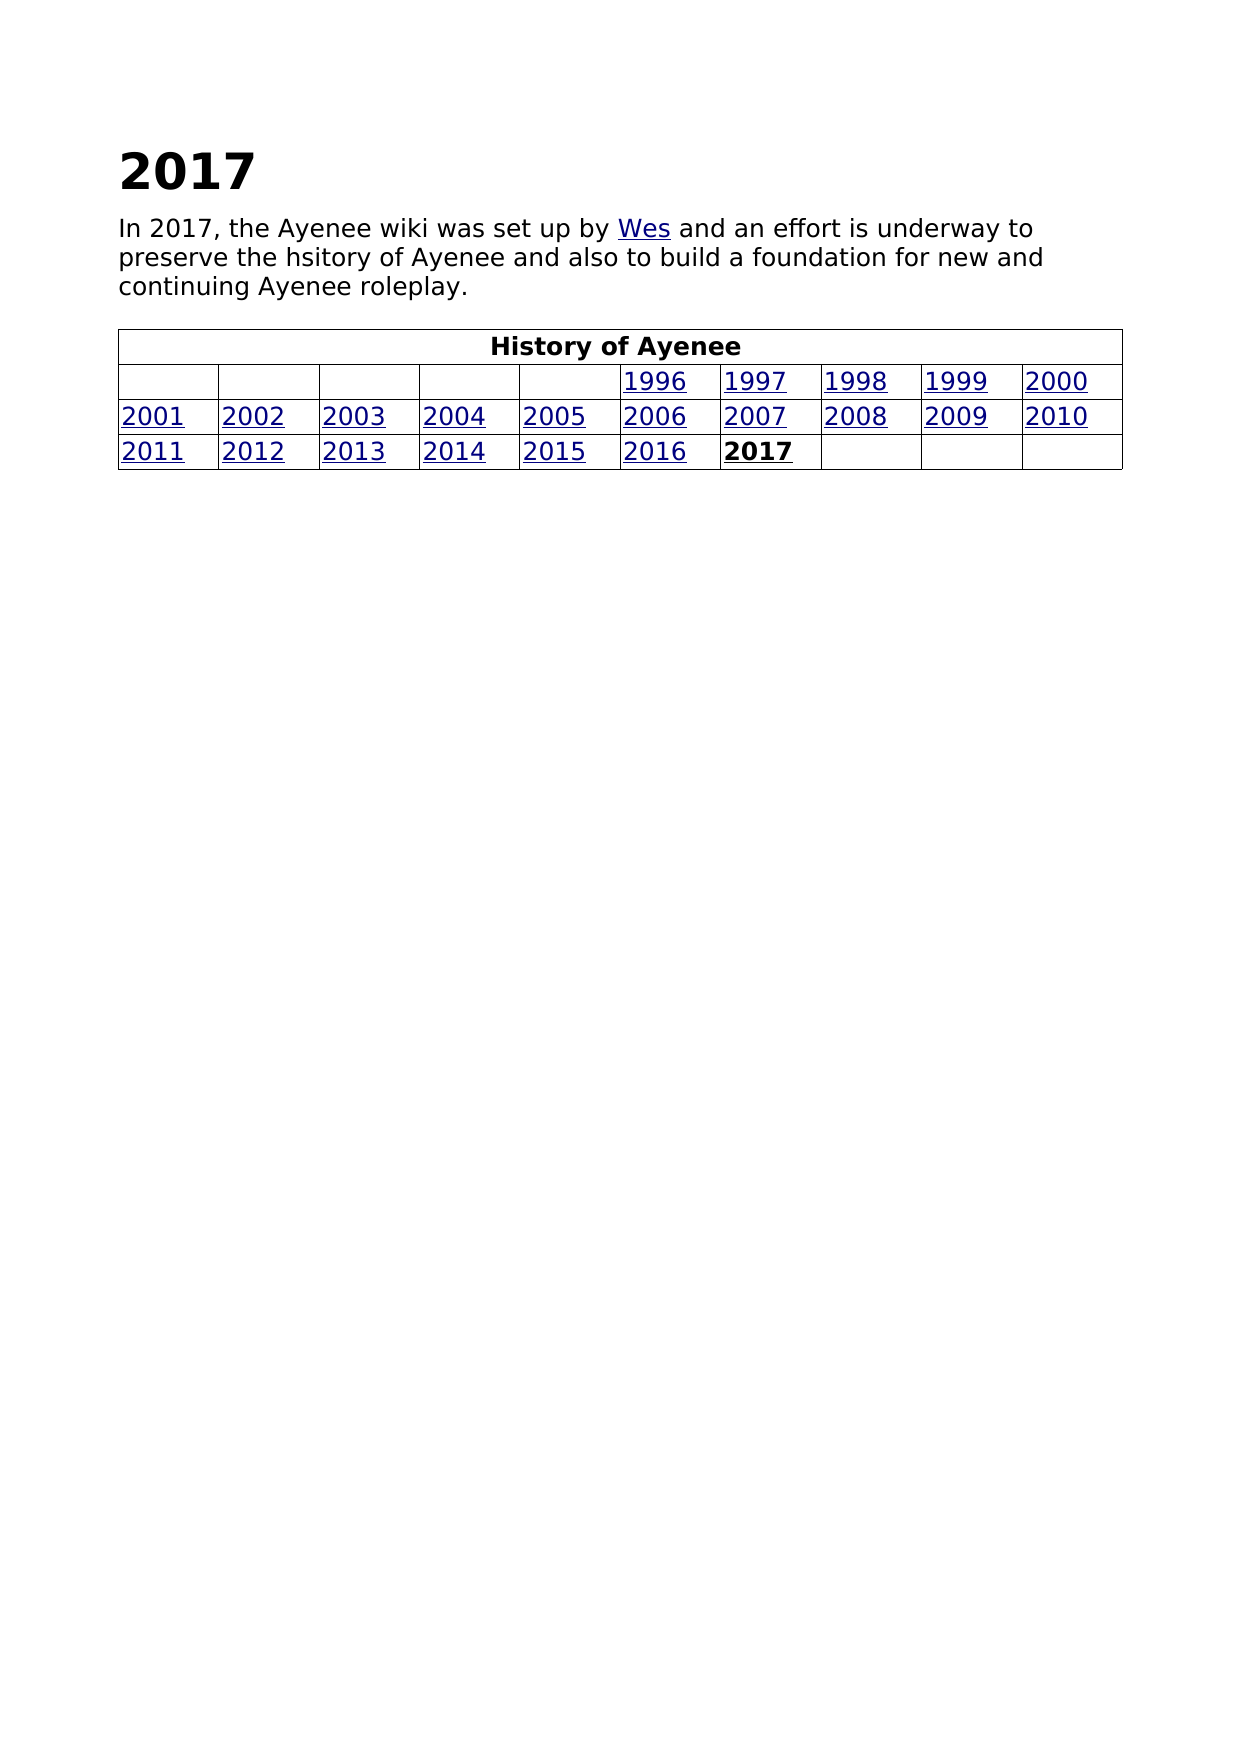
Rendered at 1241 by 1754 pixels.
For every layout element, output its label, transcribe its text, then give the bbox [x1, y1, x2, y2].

table_cell 2013 [320, 435, 419, 469]
table_cell 2017 [721, 435, 821, 469]
table_cell [922, 435, 1022, 469]
table_cell 2016 [621, 435, 720, 469]
table_cell 2008 [822, 400, 921, 434]
table_cell 2011 [119, 435, 218, 469]
table_cell 2002 [219, 400, 319, 434]
table_cell 2014 [420, 435, 519, 469]
table_cell 2005 [520, 400, 620, 434]
table_cell 2006 [621, 400, 720, 434]
table_cell 2015 [520, 435, 620, 469]
table_cell [420, 365, 519, 399]
subtitle 2017 [118, 143, 1122, 201]
table_cell [822, 435, 921, 469]
table_cell 2010 [1023, 400, 1122, 434]
table_cell 2000 [1023, 365, 1122, 399]
table_cell 2004 [420, 400, 519, 434]
table_cell 2001 [119, 400, 218, 434]
table_cell 1996 [621, 365, 720, 399]
table_cell [520, 365, 620, 399]
table_cell [320, 365, 419, 399]
table_cell 1997 [721, 365, 821, 399]
table_cell 1998 [822, 365, 921, 399]
table_cell 2003 [320, 400, 419, 434]
table_cell 2007 [721, 400, 821, 434]
table_cell 2009 [922, 400, 1022, 434]
table_cell [119, 365, 218, 399]
table_cell [219, 365, 319, 399]
table_cell [1023, 435, 1122, 469]
table_cell 2012 [219, 435, 319, 469]
table_header History of Ayenee [119, 330, 1122, 364]
table_cell 1999 [922, 365, 1022, 399]
text In 2017, the Ayenee wiki was set up by Wes and an effort is underway to preserve the hsitory of Ayenee and also to build a foundation for new and continuing Ayenee roleplay. [118, 214, 1122, 301]
